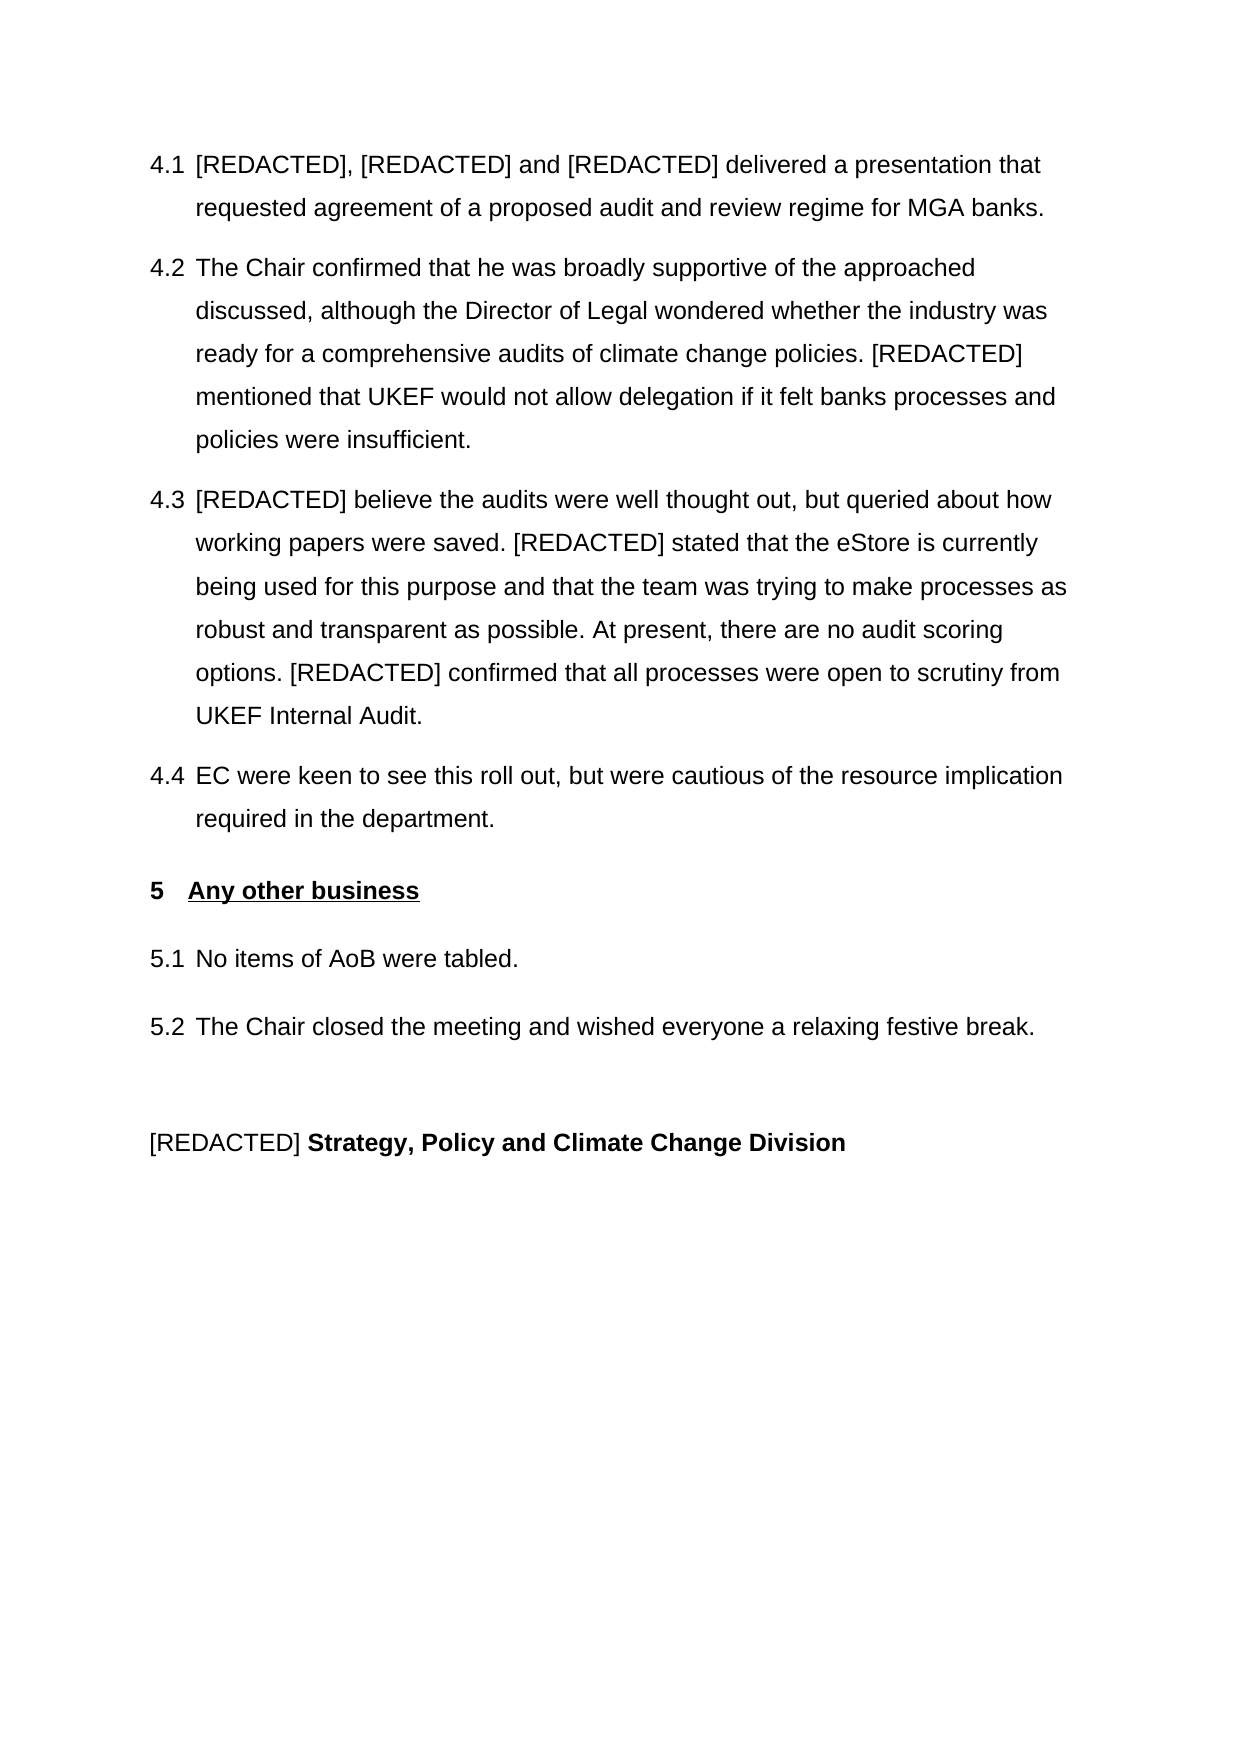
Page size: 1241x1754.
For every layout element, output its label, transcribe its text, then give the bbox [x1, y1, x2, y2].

list The Chair confirmed that he was broadly supportive of the approached discussed, although the Director of Legal wondered whether the industry was ready for a comprehensive audits of climate change policies. [REDACTED] mentioned that UKEF would not allow delegation if it felt banks processes and policies were insufficient. [150, 253, 1090, 454]
list [REDACTED] believe the audits were well thought out, but queried about how working papers were saved. [REDACTED] stated that the eStore is currently being used for this purpose and that the team was trying to make processes as robust and transparent as possible. At present, there are no audit scoring options. [REDACTED] confirmed that all processes were open to scrutiny from UKEF Internal Audit. [150, 485, 1090, 729]
list Any other business [150, 876, 1090, 905]
list EC were keen to see this roll out, but were cautious of the resource implication required in the department. [150, 761, 1090, 832]
list No items of AoB were tabled. [150, 944, 1090, 973]
list [REDACTED], [REDACTED] and [REDACTED] delivered a presentation that requested agreement of a proposed audit and review regime for MGA banks. [150, 150, 1090, 222]
list The Chair closed the meeting and wished everyone a relaxing festive break. [150, 1012, 1090, 1041]
list [REDACTED] Strategy, Policy and Climate Change Division [149, 1128, 1090, 1156]
